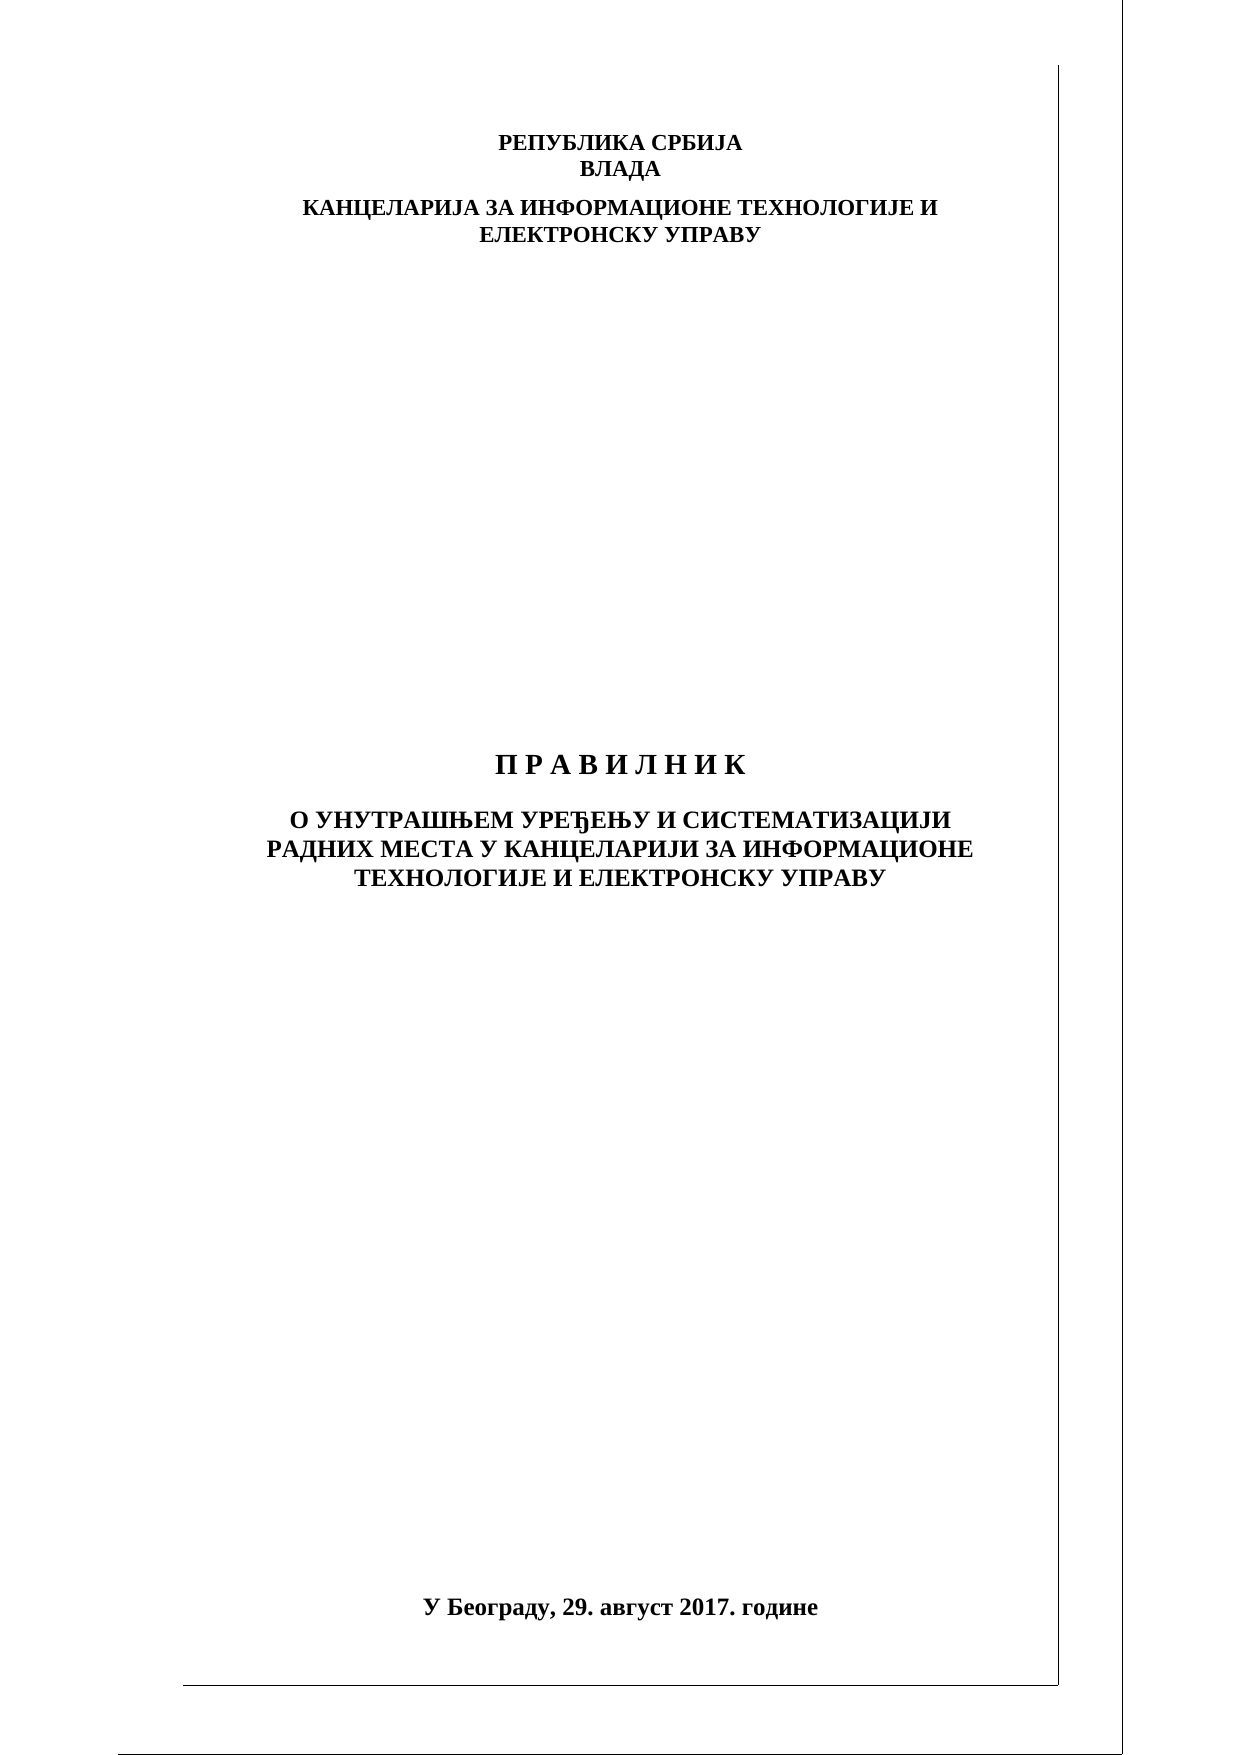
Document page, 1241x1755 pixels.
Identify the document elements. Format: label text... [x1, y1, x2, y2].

text У Београду, 29. август 2017. године [183, 1527, 1058, 1685]
text КАНЦЕЛАРИЈА ЗА ИНФОРМАЦИОНЕ ТЕХНОЛОГИЈЕ И ЕЛЕКТРОНСКУ УПРАВУ [183, 130, 1058, 247]
text П Р А В И Л Н И К [183, 682, 1058, 741]
text РЕПУБЛИКА СРБИЈА [183, 64, 1058, 130]
text О УНУТРАШЊЕМ УРЕЂЕЊУ И СИСТЕМАТИЗАЦИЈИ РАДНИХ МЕСТА У КАНЦЕЛАРИЈИ ЗА ИНФОРМАЦИОНЕ ТЕХНОЛОГИЈЕ И ЕЛЕКТРОНСКУ УПРАВУ [183, 741, 1058, 892]
